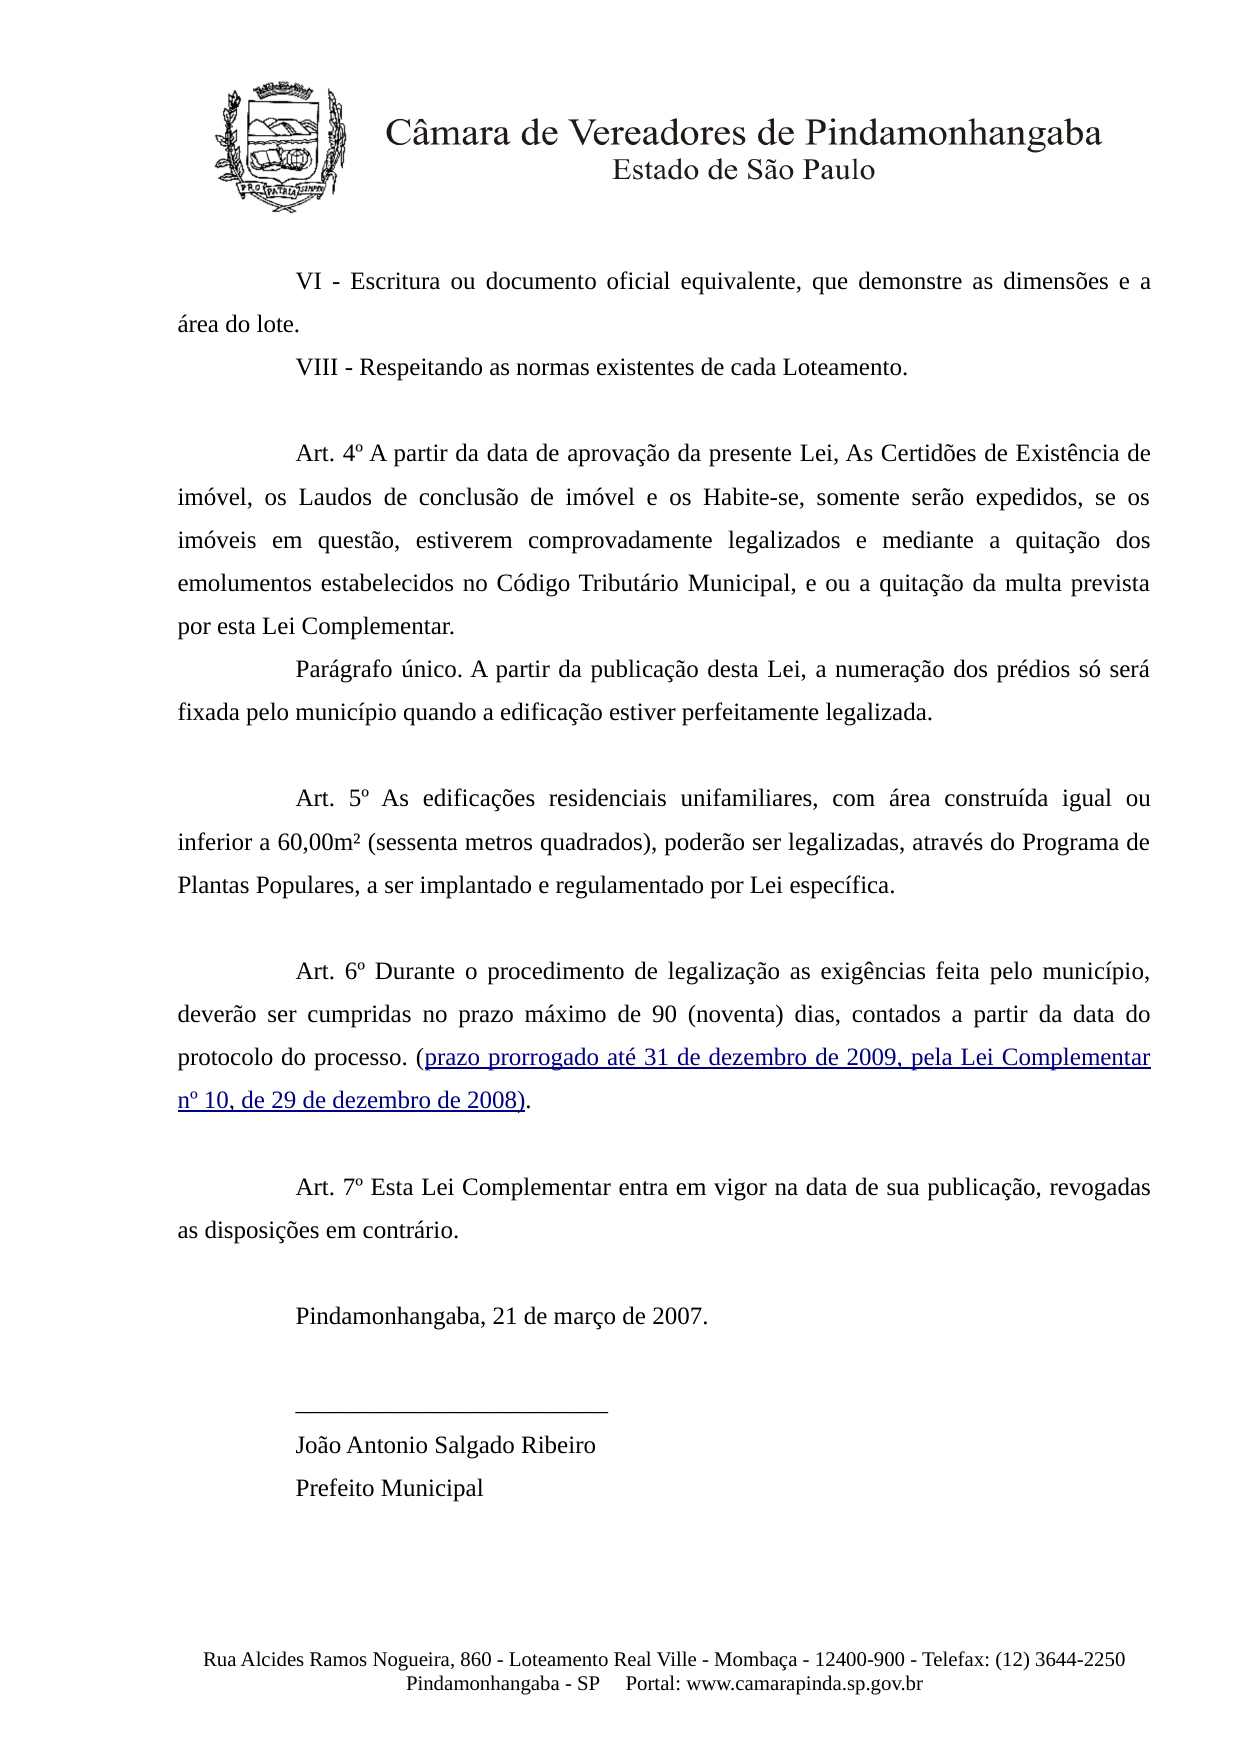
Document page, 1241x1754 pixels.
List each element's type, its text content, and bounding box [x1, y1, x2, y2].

text Art. 6º Durante o procedimento de legalização as exigências feita pelo município, deverão ser cumpridas no prazo máximo de 90 (noventa) dias, contados a partir da data do protocolo do processo. (prazo prorrogado até 31 de dezembro de 2009, pela Lei Complementar nº 10, de 29 de dezembro de 2008). [177, 956, 1152, 1114]
picture [193, 68, 1135, 228]
text Art. 5º As edificações residenciais unifamiliares, com área construída igual ou inferior a 60,00m² (sessenta metros quadrados), poderão ser legalizadas, através do Programa de Plantas Populares, a ser implantado e regulamentado por Lei específica. [177, 783, 1152, 898]
text Pindamonhangaba, 21 de março de 2007. [177, 1301, 1152, 1330]
text Art. 7º Esta Lei Complementar entra em vigor na data de sua publicação, revogadas as disposições em contrário. [177, 1172, 1152, 1243]
text _________________________ [177, 1387, 1152, 1416]
text VI - Escritura ou documento oficial equivalente, que demonstre as dimensões e a área do lote. [177, 266, 1152, 338]
text Art. 4º A partir da data de aprovação da presente Lei, As Certidões de Existência de imóvel, os Laudos de conclusão de imóvel e os Habite-se, somente serão expedidos, se os imóveis em questão, estiverem comprovadamente legalizados e mediante a quitação dos emolumentos estabelecidos no Código Tributário Municipal, e ou a quitação da multa prevista por esta Lei Complementar. [177, 438, 1152, 640]
text Parágrafo único. A partir da publicação desta Lei, a numeração dos prédios só será fixada pelo município quando a edificação estiver perfeitamente legalizada. [177, 654, 1152, 726]
text João Antonio Salgado Ribeiro [177, 1430, 1152, 1459]
text Prefeito Municipal [177, 1473, 1152, 1502]
text VIII - Respeitando as normas existentes de cada Loteamento. [177, 352, 1152, 381]
